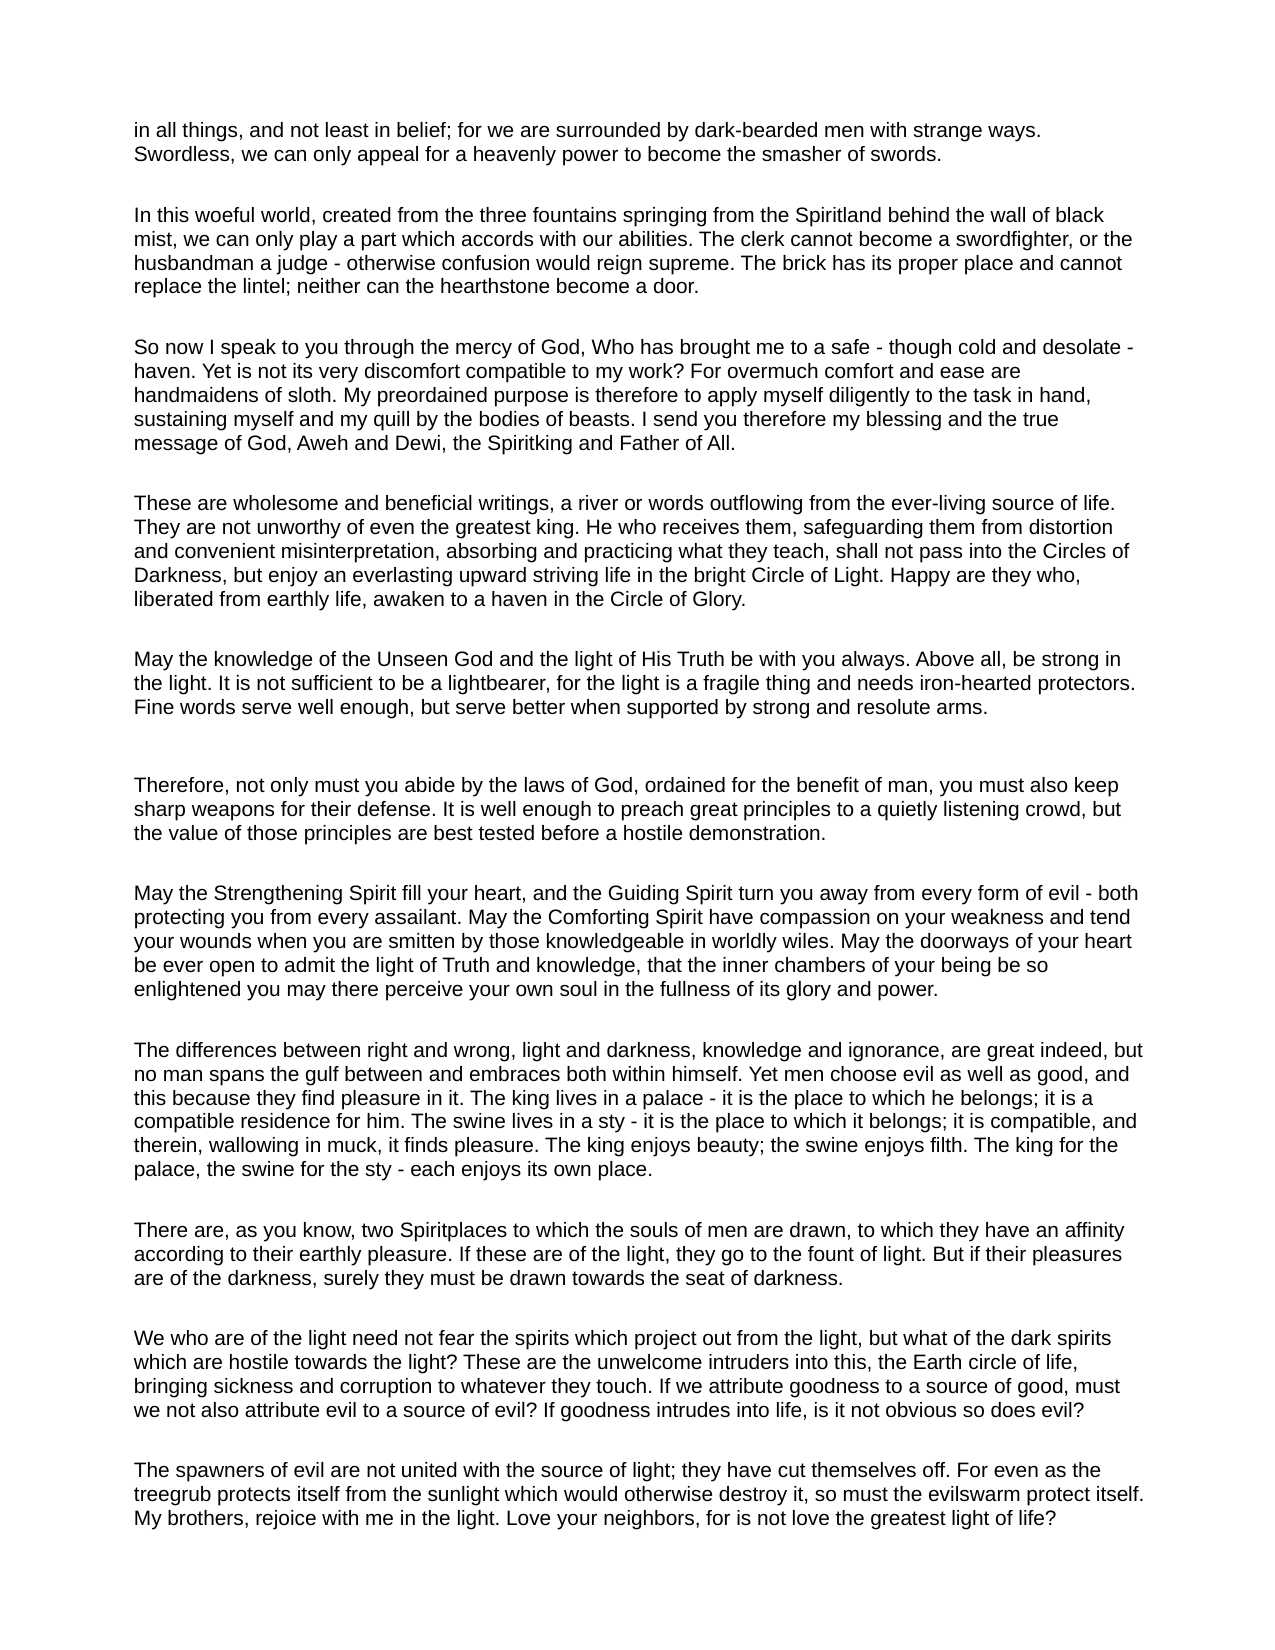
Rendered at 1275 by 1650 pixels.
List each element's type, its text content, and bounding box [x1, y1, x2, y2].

text In this woeful world, created from the three fountains springing from the Spiritland behind the wall of black mist, we can only play a part which accords with our abilities. The clerk cannot become a swordfighter, or the husbandman a judge - otherwise confusion would reign supreme. The brick has its proper place and cannot replace the lintel; neither can the hearthstone become a door. [134, 178, 1147, 298]
text These are wholesome and beneficial writings, a river or words outflowing from the ever-living source of life. They are not unworthy of even the greatest king. He who receives them, safeguarding them from distortion and convenient misinterpretation, absorbing and practicing what they teach, shall not pass into the Circles of Darkness, but enjoy an everlasting upward striving life in the bright Circle of Light. Happy are they who, liberated from earthly life, awaken to a haven in the Circle of Glory. [134, 467, 1147, 611]
text May the knowledge of the Unseen God and the light of His Truth be with you always. Above all, be strong in the light. It is not sufficient to be a lightbearer, for the light is a fragile thing and needs iron-hearted protectors. Fine words serve well enough, but serve better when supported by strong and resolute arms. [134, 623, 1147, 719]
text There are, as you know, two Spiritplaces to which the souls of men are drawn, to which they have an affinity according to their earthly pleasure. If these are of the light, they go to the fount of light. But if their pleasures are of the darkness, surely they must be drawn towards the seat of darkness. [134, 1194, 1147, 1289]
text The differences between right and wrong, light and darkness, knowledge and ignorance, are great indeed, but no man spans the gulf between and embraces both within himself. Yet men choose evil as well as good, and this because they find pleasure in it. The king lives in a palace - it is the place to which he belongs; it is a compatible residence for him. The swine lives in a sty - it is the place to which it belongs; it is compatible, and therein, wallowing in muck, it finds pleasure. The king enjoys beauty; the swine enjoys filth. The king for the palace, the swine for the sty - each enjoys its own place. [134, 1013, 1147, 1181]
text So now I speak to you through the mercy of God, Who has brought me to a safe - though cold and desolate - haven. Yet is not its very discomfort compatible to my work? For overmuch comfort and ease are handmaidens of sloth. My preordained purpose is therefore to apply myself diligently to the task in hand, sustaining myself and my quill by the bodies of beasts. I send you therefore my blessing and the true message of God, Aweh and Dewi, the Spiritking and Father of All. [134, 311, 1147, 454]
text Therefore, not only must you abide by the laws of God, ordained for the benefit of man, you must also keep sharp weapons for their defense. It is well enough to preach great principles to a quietly listening crowd, but the value of those principles are best tested before a hostile demonstration. [134, 773, 1147, 845]
text in all things, and not least in belief; for we are surrounded by dark-bearded men with strange ways. Swordless, we can only appeal for a heavenly power to become the smasher of swords. [134, 118, 1147, 166]
text May the Strengthening Spirit fill your heart, and the Guiding Spirit turn you away from every form of evil - both protecting you from every assailant. May the Comforting Spirit have compassion on your weakness and tend your wounds when you are smitten by those knowledgeable in worldly wiles. May the doorways of your heart be ever open to admit the light of Truth and knowledge, that the inner chambers of your being be so enlightened you may there perceive your own soul in the fullness of its glory and power. [134, 857, 1147, 1001]
text The spawners of evil are not united with the source of light; they have cut themselves off. For even as the treegrub protects itself from the sunlight which would otherwise destroy it, so must the evilswarm protect itself. My brothers, rejoice with me in the light. Love your neighbors, for is not love the greatest light of life? [134, 1434, 1147, 1530]
text We who are of the light need not fear the spirits which project out from the light, but what of the dark spirits which are hostile towards the light? These are the unwelcome intruders into this, the Earth circle of life, bringing sickness and corruption to whatever they touch. If we attribute goodness to a source of good, must we not also attribute evil to a source of evil? If goodness intrudes into life, is it not obvious so does evil? [134, 1302, 1147, 1422]
